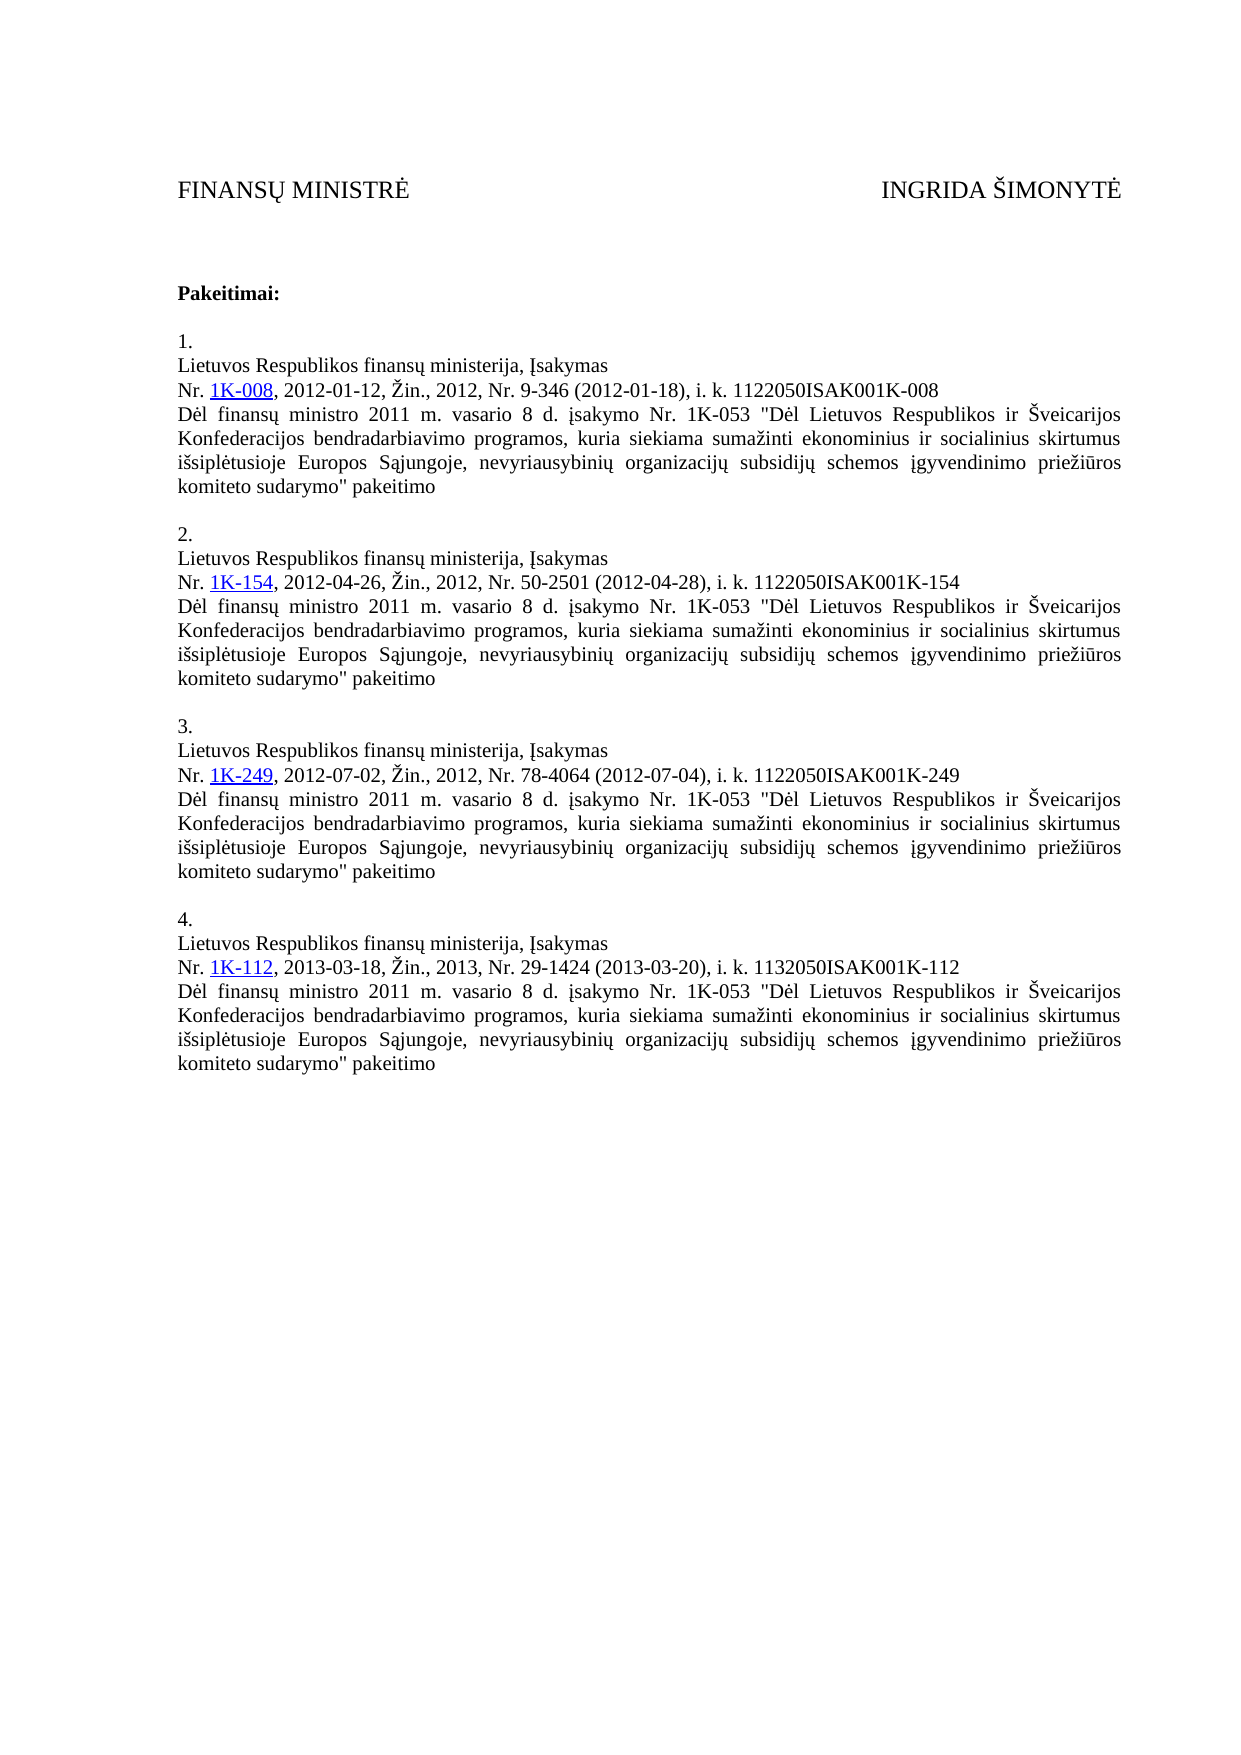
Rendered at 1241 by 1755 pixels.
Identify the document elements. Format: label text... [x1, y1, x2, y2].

text 3. [177, 714, 1122, 738]
text FINANSŲ MINISTRĖ INGRIDA ŠIMONYTĖ [177, 176, 1122, 204]
text Lietuvos Respublikos finansų ministerija, Įsakymas [177, 931, 1122, 955]
text Pakeitimai: [177, 281, 1122, 305]
text Nr. 1K-154, 2012-04-26, Žin., 2012, Nr. 50-2501 (2012-04-28), i. k. 1122050ISAK001K-154 [177, 570, 1122, 594]
text 4. [177, 907, 1122, 931]
text Nr. 1K-249, 2012-07-02, Žin., 2012, Nr. 78-4064 (2012-07-04), i. k. 1122050ISAK001K-249 [177, 762, 1122, 787]
text Lietuvos Respublikos finansų ministerija, Įsakymas [177, 738, 1122, 762]
text Lietuvos Respublikos finansų ministerija, Įsakymas [177, 353, 1122, 377]
text Dėl finansų ministro 2011 m. vasario 8 d. įsakymo Nr. 1K-053 "Dėl Lietuvos Respublikos ir Šveicarijos Konfederacijos bendradarbiavimo programos, kuria siekiama sumažinti ekonominius ir socialinius skirtumus išsiplėtusioje Europos Sąjungoje, nevyriausybinių organizacijų subsidijų schemos įgyvendinimo priežiūros komiteto sudarymo" pakeitimo [177, 402, 1122, 498]
text Dėl finansų ministro 2011 m. vasario 8 d. įsakymo Nr. 1K-053 "Dėl Lietuvos Respublikos ir Šveicarijos Konfederacijos bendradarbiavimo programos, kuria siekiama sumažinti ekonominius ir socialinius skirtumus išsiplėtusioje Europos Sąjungoje, nevyriausybinių organizacijų subsidijų schemos įgyvendinimo priežiūros komiteto sudarymo" pakeitimo [177, 979, 1122, 1075]
text 2. [177, 522, 1122, 546]
text Nr. 1K-008, 2012-01-12, Žin., 2012, Nr. 9-346 (2012-01-18), i. k. 1122050ISAK001K-008 [177, 377, 1122, 402]
text Nr. 1K-112, 2013-03-18, Žin., 2013, Nr. 29-1424 (2013-03-20), i. k. 1132050ISAK001K-112 [177, 955, 1122, 979]
text 1. [177, 329, 1122, 353]
text Dėl finansų ministro 2011 m. vasario 8 d. įsakymo Nr. 1K-053 "Dėl Lietuvos Respublikos ir Šveicarijos Konfederacijos bendradarbiavimo programos, kuria siekiama sumažinti ekonominius ir socialinius skirtumus išsiplėtusioje Europos Sąjungoje, nevyriausybinių organizacijų subsidijų schemos įgyvendinimo priežiūros komiteto sudarymo" pakeitimo [177, 594, 1122, 690]
text Lietuvos Respublikos finansų ministerija, Įsakymas [177, 546, 1122, 570]
text Dėl finansų ministro 2011 m. vasario 8 d. įsakymo Nr. 1K-053 "Dėl Lietuvos Respublikos ir Šveicarijos Konfederacijos bendradarbiavimo programos, kuria siekiama sumažinti ekonominius ir socialinius skirtumus išsiplėtusioje Europos Sąjungoje, nevyriausybinių organizacijų subsidijų schemos įgyvendinimo priežiūros komiteto sudarymo" pakeitimo [177, 787, 1122, 883]
